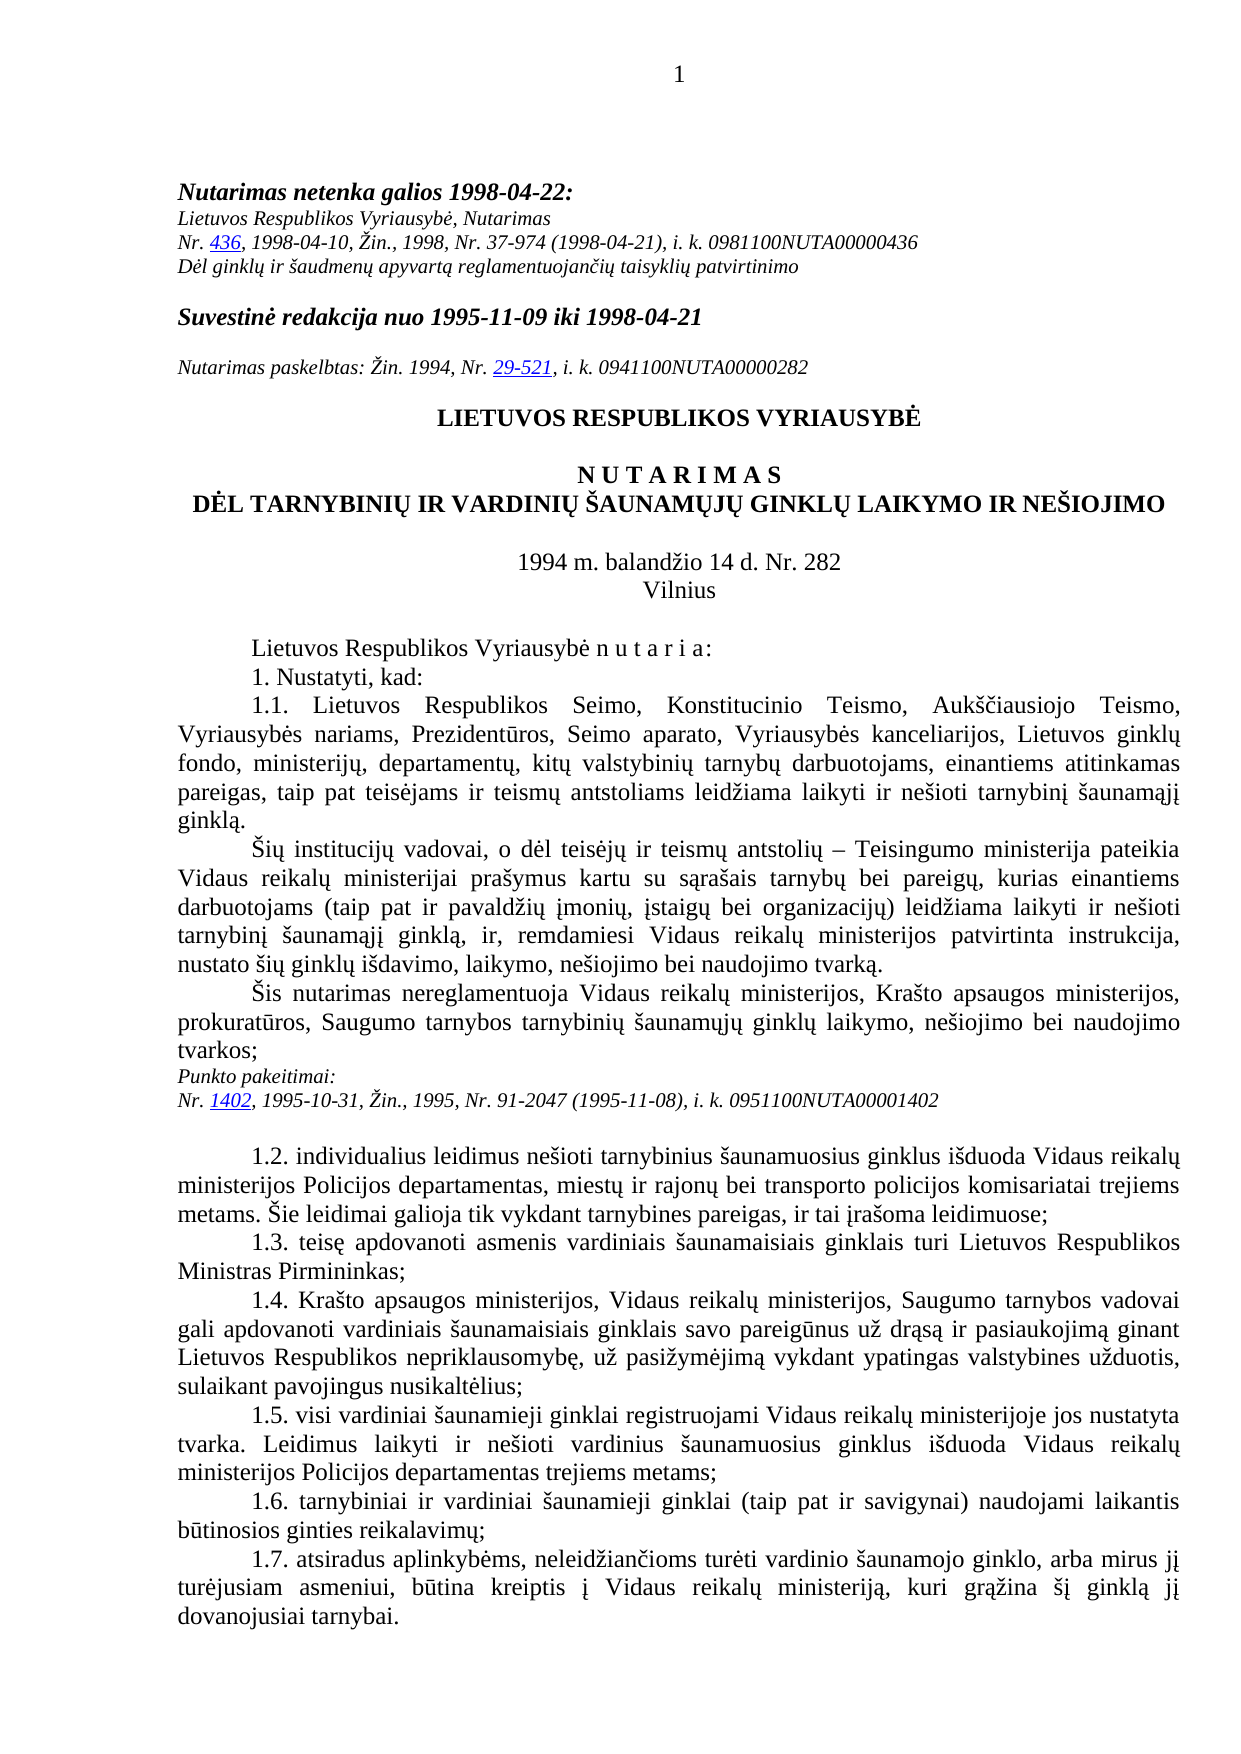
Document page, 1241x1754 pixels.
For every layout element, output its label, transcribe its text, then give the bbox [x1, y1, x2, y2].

text Dėl ginklų ir šaudmenų apyvartą reglamentuojančių taisyklių patvirtinimo [177, 254, 1181, 278]
text DĖL TARNYBINIŲ IR VARDINIŲ ŠAUNAMŲJŲ GINKLŲ LAIKYMO IR NEŠIOJIMO [177, 489, 1181, 518]
text Nr. 436, 1998-04-10, Žin., 1998, Nr. 37-974 (1998-04-21), i. k. 0981100NUTA00000436 [177, 230, 1181, 254]
text LIETUVOS RESPUBLIKOS VYRIAUSYBĖ [177, 403, 1181, 432]
text Lietuvos Respublikos Vyriausybė nutaria: [177, 633, 1181, 662]
text 1. Nustatyti, kad: [177, 662, 1181, 691]
text Nutarimas netenka galios 1998-04-22: [177, 177, 1181, 206]
text Lietuvos Respublikos Vyriausybė, Nutarimas [177, 206, 1181, 230]
text 1.1. Lietuvos Respublikos Seimo, Konstitucinio Teismo, Aukščiausiojo Teismo, Vyriausybės nariams, Prezidentūros, Seimo aparato, Vyriausybės kanceliarijos, Lietuvos ginklų fondo, ministerijų, departamentų, kitų valstybinių tarnybų darbuotojams, einantiems atitinkamas pareigas, taip pat teisėjams ir teismų antstoliams leidžiama laikyti ir nešioti tarnybinį šaunamąjį ginklą. [177, 691, 1181, 834]
text 1.4. Krašto apsaugos ministerijos, Vidaus reikalų ministerijos, Saugumo tarnybos vadovai gali apdovanoti vardiniais šaunamaisiais ginklais savo pareigūnus už drąsą ir pasiaukojimą ginant Lietuvos Respublikos nepriklausomybę, už pasižymėjimą vykdant ypatingas valstybines užduotis, sulaikant pavojingus nusikaltėlius; [177, 1285, 1181, 1400]
text 1.3. teisę apdovanoti asmenis vardiniais šaunamaisiais ginklais turi Lietuvos Respublikos Ministras Pirmininkas; [177, 1227, 1181, 1285]
text Šis nutarimas nereglamentuoja Vidaus reikalų ministerijos, Krašto apsaugos ministerijos, prokuratūros, Saugumo tarnybos tarnybinių šaunamųjų ginklų laikymo, nešiojimo bei naudojimo tvarkos; [177, 978, 1181, 1064]
text 1.7. atsiradus aplinkybėms, neleidžiančioms turėti vardinio šaunamojo ginklo, arba mirus jį turėjusiam asmeniui, būtina kreiptis į Vidaus reikalų ministeriją, kuri grąžina šį ginklą jį dovanojusiai tarnybai. [177, 1544, 1181, 1630]
text Nr. 1402, 1995-10-31, Žin., 1995, Nr. 91-2047 (1995-11-08), i. k. 0951100NUTA00001402 [177, 1088, 1181, 1112]
text 1994 m. balandžio 14 d. Nr. 282 [177, 547, 1181, 576]
text Vilnius [177, 576, 1181, 604]
text Nutarimas paskelbtas: Žin. 1994, Nr. 29-521, i. k. 0941100NUTA00000282 [177, 355, 1181, 379]
text 1.5. visi vardiniai šaunamieji ginklai registruojami Vidaus reikalų ministerijoje jos nustatyta tvarka. Leidimus laikyti ir nešioti vardinius šaunamuosius ginklus išduoda Vidaus reikalų ministerijos Policijos departamentas trejiems metams; [177, 1400, 1181, 1486]
text Suvestinė redakcija nuo 1995-11-09 iki 1998-04-21 [177, 302, 1181, 331]
text 1.6. tarnybiniai ir vardiniai šaunamieji ginklai (taip pat ir savigynai) naudojami laikantis būtinosios ginties reikalavimų; [177, 1486, 1181, 1544]
text Punkto pakeitimai: [177, 1064, 1181, 1088]
text 1.2. individualius leidimus nešioti tarnybinius šaunamuosius ginklus išduoda Vidaus reikalų ministerijos Policijos departamentas, miestų ir rajonų bei transporto policijos komisariatai trejiems metams. Šie leidimai galioja tik vykdant tarnybines pareigas, ir tai įrašoma leidimuose; [177, 1141, 1181, 1227]
text N U T A R I M A S [177, 461, 1181, 489]
text Šių institucijų vadovai, o dėl teisėjų ir teismų antstolių – Teisingumo ministerija pateikia Vidaus reikalų ministerijai prašymus kartu su sąrašais tarnybų bei pareigų, kurias einantiems darbuotojams (taip pat ir pavaldžių įmonių, įstaigų bei organizacijų) leidžiama laikyti ir nešioti tarnybinį šaunamąjį ginklą, ir, remdamiesi Vidaus reikalų ministerijos patvirtinta instrukcija, nustato šių ginklų išdavimo, laikymo, nešiojimo bei naudojimo tvarką. [177, 834, 1181, 978]
